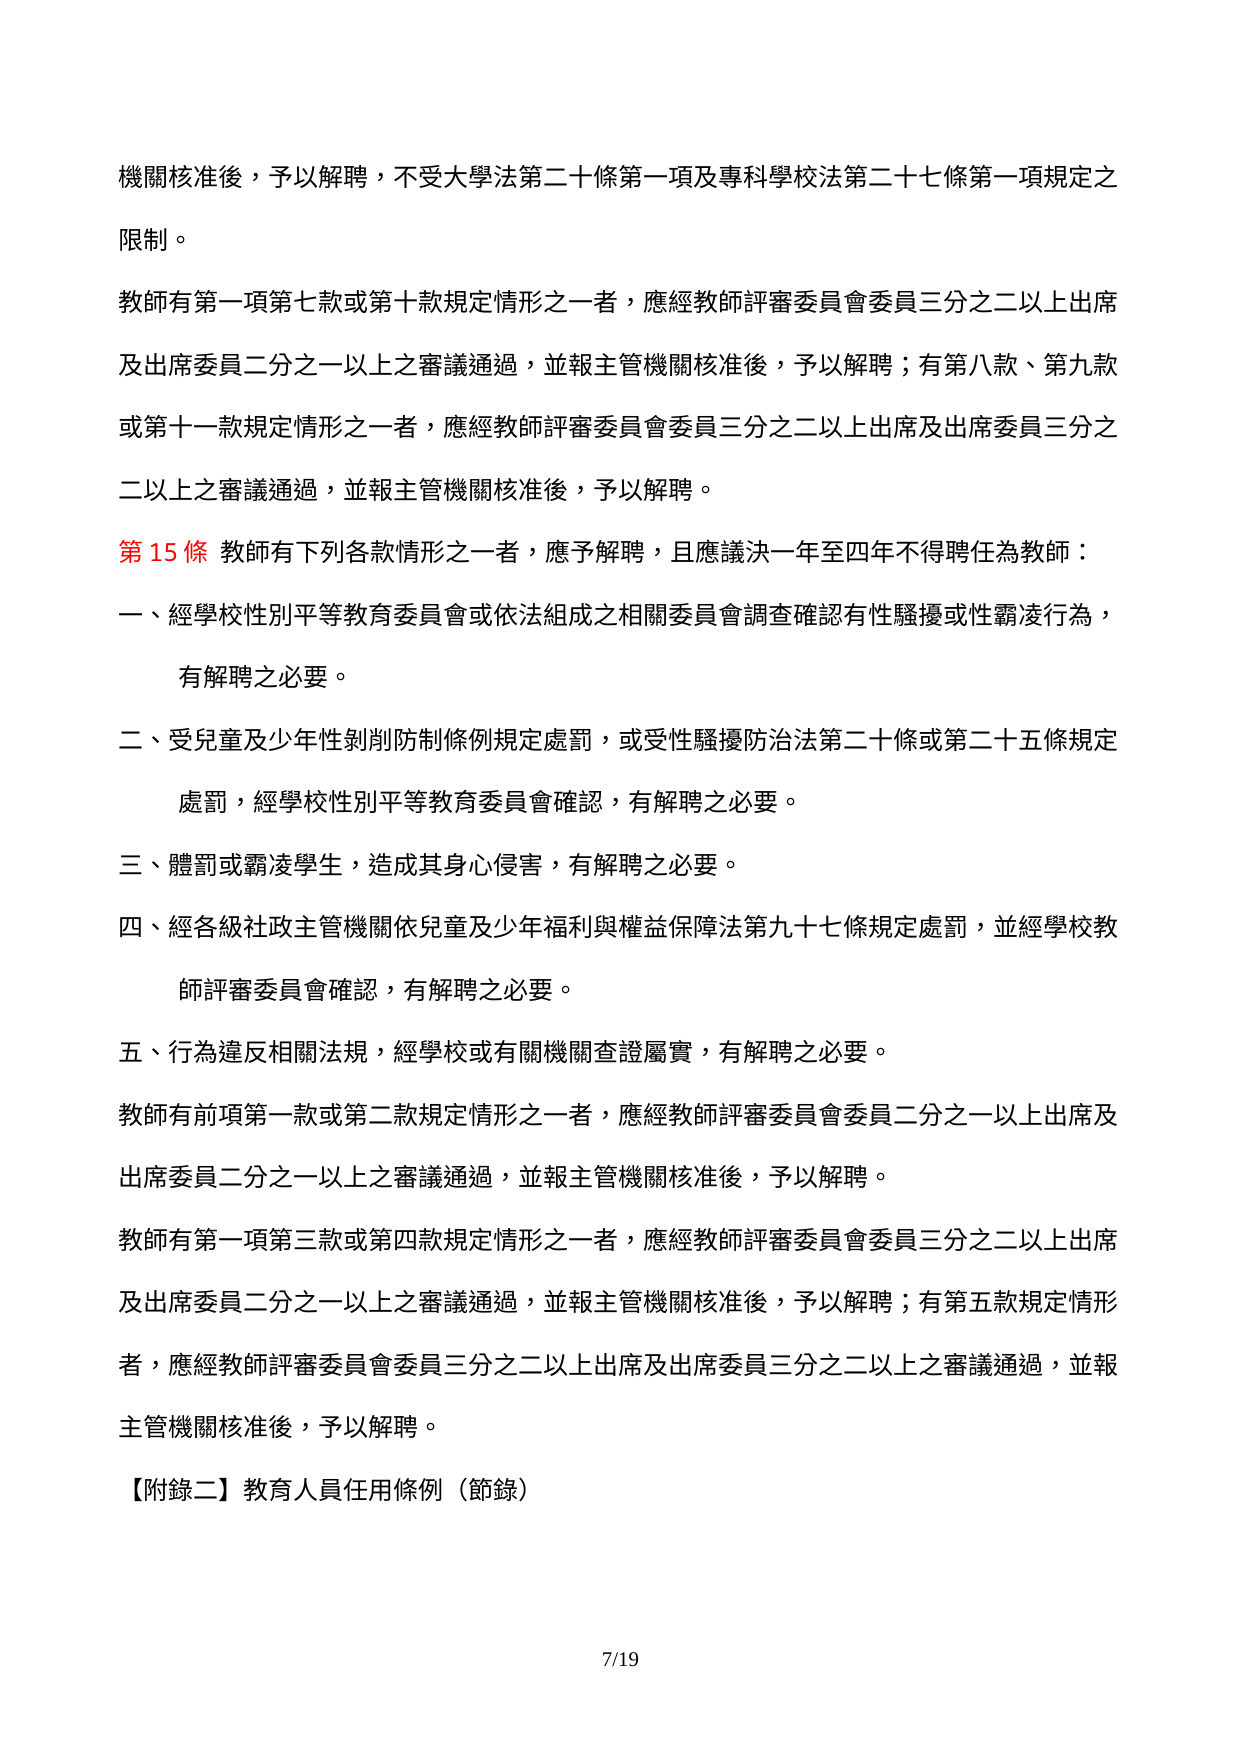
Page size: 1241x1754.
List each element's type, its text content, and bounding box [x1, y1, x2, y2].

text 【附錄二】教育人員任用條例（節錄） [118, 1447, 1122, 1509]
text 機關核准後，予以解聘，不受大學法第二十條第一項及專科學校法第二十七條第一項規定之限制。 教師有第一項第七款或第十款規定情形之一者，應經教師評審委員會委員三分之二以上出席及出席委員二分之一以上之審議通過，並報主管機關核准後，予以解聘；有第八款、第九款或第十一款規定情形之一者，應經教師評審委員會委員三分之二以上出席及出席委員三分之二以上之審議通過，並報主管機關核准後，予以解聘。 [118, 134, 1122, 509]
text 第15條 教師有下列各款情形之一者，應予解聘，且應議決一年至四年不得聘任為教師： 一、經學校性別平等教育委員會或依法組成之相關委員會調查確認有性騷擾或性霸凌行為， 有解聘之必要。 二、受兒童及少年性剝削防制條例規定處罰，或受性騷擾防治法第二十條或第二十五條規定 處罰，經學校性別平等教育委員會確認，有解聘之必要。 三、體罰或霸凌學生，造成其身心侵害，有解聘之必要。 四、經各級社政主管機關依兒童及少年福利與權益保障法第九十七條規定處罰，並經學校教 師評審委員會確認，有解聘之必要。 五、行為違反相關法規，經學校或有關機關查證屬實，有解聘之必要。 教師有前項第一款或第二款規定情形之一者，應經教師評審委員會委員二分之一以上出席及 出席委員二分之一以上之審議通過，並報主管機關核准後，予以解聘。 教師有第一項第三款或第四款規定情形之一者，應經教師評審委員會委員三分之二以上出席 及出席委員二分之一以上之審議通過，並報主管機關核准後，予以解聘；有第五款規定情形 者，應經教師評審委員會委員三分之二以上出席及出席委員三分之二以上之審議通過，並報 主管機關核准後，予以解聘。 [118, 509, 1122, 1447]
